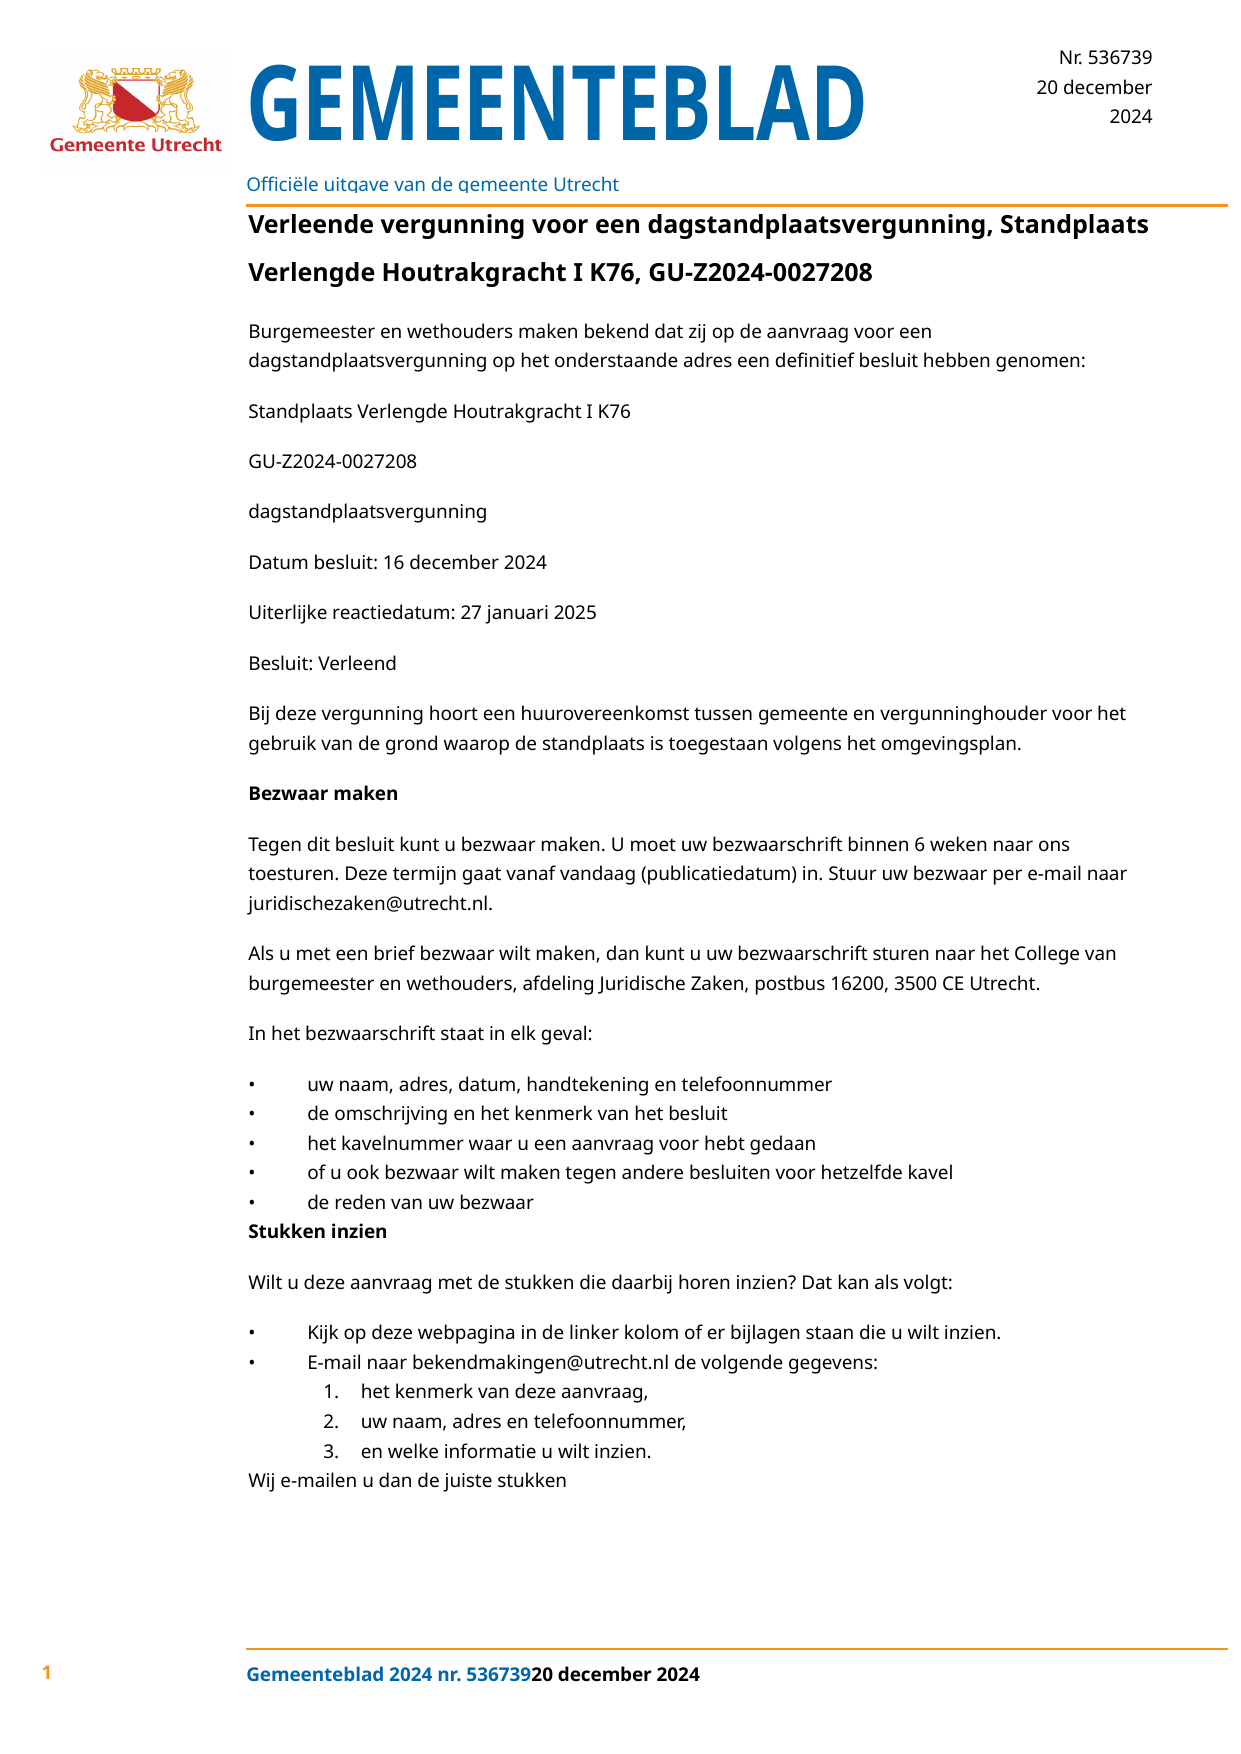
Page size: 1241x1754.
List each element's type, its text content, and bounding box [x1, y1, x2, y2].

text Bezwaar maken [248, 780, 1152, 806]
list of u ook bezwaar wilt maken tegen andere besluiten voor hetzelfde kavel [248, 1159, 1152, 1185]
text Als u met een brief bezwaar wilt maken, dan kunt u uw bezwaarschrift sturen naar het College van burgemeester en wethouders, afdeling Juridische Zaken, postbus 16200, 3500 CE Utrecht. [248, 940, 1152, 996]
text Wilt u deze aanvraag met de stukken die daarbij horen inzien? Dat kan als volgt: [248, 1269, 1152, 1295]
list het kavelnummer waar u een aanvraag voor hebt gedaan [248, 1130, 1152, 1156]
text dagstandplaatsvergunning [248, 499, 1152, 524]
text In het bezwaarschrift staat in elk geval: [248, 1020, 1152, 1046]
list het kenmerk van deze aanvraag, [323, 1379, 1152, 1404]
text Burgemeester en wethouders maken bekend dat zij op de aanvraag voor een dagstandplaatsvergunning op het onderstaande adres een definitief besluit hebben genomen: [248, 318, 1152, 373]
text Verleende vergunning voor een dagstandplaatsvergunning, Standplaats Verlengde Houtrakgracht I K76, GU-Z2024-0027208 [248, 207, 1152, 288]
text Standplaats Verlengde Houtrakgracht I K76 [248, 398, 1152, 424]
text Tegen dit besluit kunt u bezwaar maken. U moet uw bezwaarschrift binnen 6 weken naar ons toesturen. Deze termijn gaat vanaf vandaag (publicatiedatum) in. Stuur uw bezwaar per e-mail naar juridischezaken@utrecht.nl. [248, 831, 1152, 916]
list de reden van uw bezwaar [248, 1189, 1152, 1215]
text Datum besluit: 16 december 2024 [248, 549, 1152, 575]
text Uiterlijke reactiedatum: 27 januari 2025 [248, 599, 1152, 625]
list E-mail naar bekendmakingen@utrecht.nl de volgende gegevens: [248, 1349, 1152, 1375]
text GU-Z2024-0027208 [248, 448, 1152, 474]
list Kijk op deze webpagina in de linker kolom of er bijlagen staan die u wilt inzien. [248, 1319, 1152, 1345]
list en welke informatie u wilt inzien. [323, 1438, 1152, 1464]
list uw naam, adres en telefoonnummer, [323, 1408, 1152, 1434]
list de omschrijving en het kenmerk van het besluit [248, 1100, 1152, 1126]
text Bij deze vergunning hoort een huurovereenkomst tussen gemeente en vergunninghouder voor het gebruik van de grond waarop de standplaats is toegestaan volgens het omgevingsplan. [248, 700, 1152, 756]
text Besluit: Verleend [248, 650, 1152, 676]
text Stukken inzien [248, 1219, 1152, 1244]
picture [41, 47, 231, 172]
text Wij e-mailen u dan de juiste stukken [248, 1467, 1152, 1493]
list uw naam, adres, datum, handtekening en telefoonnummer [248, 1071, 1152, 1097]
